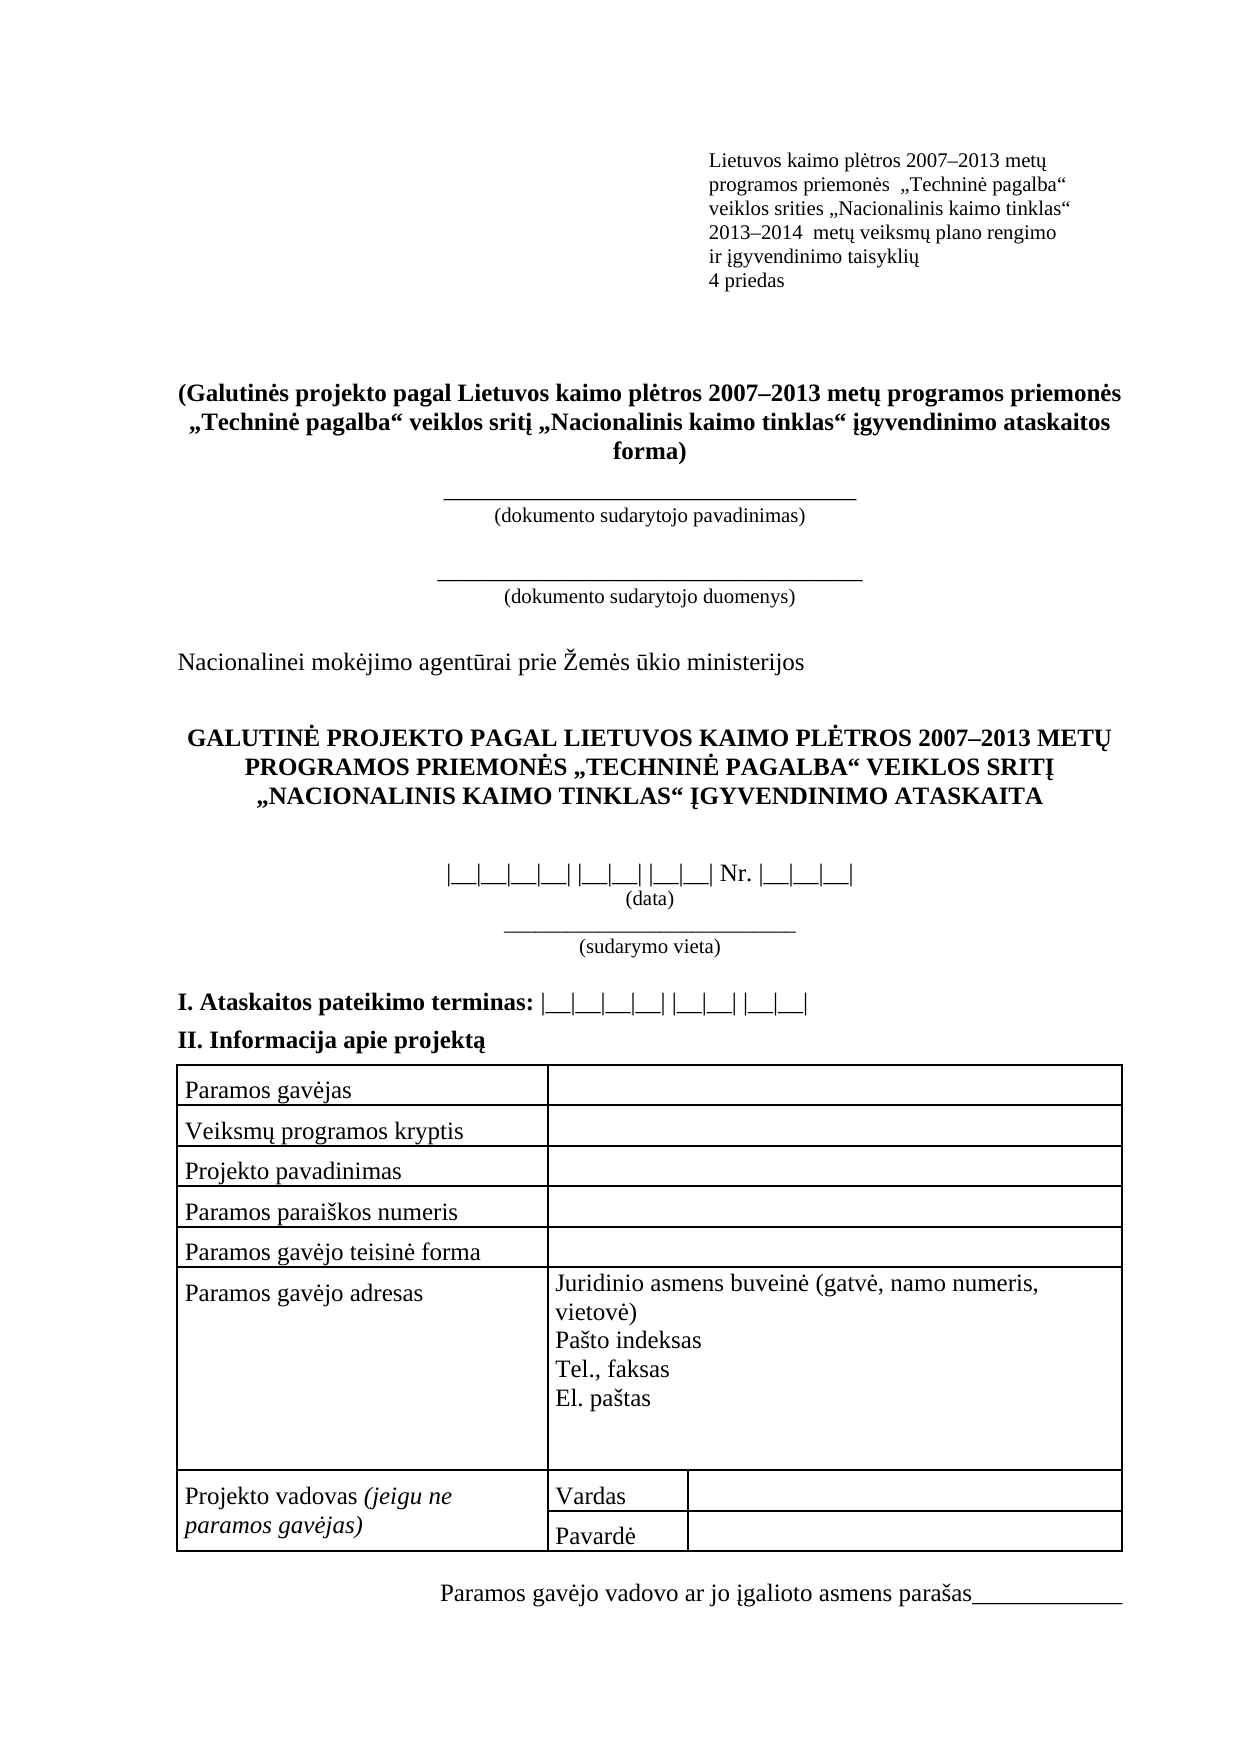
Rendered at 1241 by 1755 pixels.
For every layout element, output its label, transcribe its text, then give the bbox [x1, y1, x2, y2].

table_cell Juridinio asmens buveinė (gatvė, namo numeris, vietovė) Pašto indeksas Tel., faksas El. paštas [549, 1268, 1121, 1469]
table_cell Vardas [549, 1471, 687, 1510]
text __________________________________ [177, 556, 1122, 584]
text ir įgyvendinimo taisyklių [709, 244, 1122, 268]
text 2013–2014 metų veiksmų plano rengimo [709, 220, 1122, 244]
text veiklos srities „Nacionalinis kaimo tinklas“ [709, 196, 1122, 220]
text (dokumento sudarytojo pavadinimas) [177, 503, 1122, 527]
text II. Informacija apie projektą [177, 1026, 1122, 1054]
table_cell [549, 1147, 1121, 1185]
table_cell [549, 1228, 1121, 1266]
text (Galutinės projekto pagal Lietuvos kaimo plėtros 2007–2013 metų programos priemonės „Techninė pagalba“ veiklos sritį „Nacionalinis kaimo tinklas“ įgyvendinimo ataskaitos forma) [177, 378, 1122, 464]
text 4 priedas [709, 268, 1122, 292]
table_cell Veiksmų programos kryptis [178, 1106, 547, 1145]
text _________________________________ [177, 474, 1122, 503]
table_cell Paramos gavėjo teisinė forma [178, 1228, 547, 1266]
table_cell Projekto pavadinimas [178, 1147, 547, 1185]
table_header Paramos gavėjas [178, 1066, 547, 1104]
text (sudarymo vieta) [177, 934, 1122, 958]
text (data) [177, 886, 1122, 910]
text Lietuvos kaimo plėtros 2007–2013 metų [709, 148, 1122, 172]
text Nacionalinei mokėjimo agentūrai prie Žemės ūkio ministerijos [177, 647, 1122, 676]
text I. Ataskaitos pateikimo terminas: |__|__|__|__| |__|__| |__|__| [177, 987, 1122, 1016]
table_cell [689, 1471, 1121, 1510]
table_cell Paramos paraiškos numeris [178, 1187, 547, 1226]
table_cell Projekto vadovas (jeigu ne paramos gavėjas) [178, 1471, 547, 1550]
text (dokumento sudarytojo duomenys) [177, 584, 1122, 608]
text GALUTINĖ PROJEKTO PAGAL LIETUVOS KAIMO PLĖTROS 2007–2013 METŲ PROGRAMOS PRIEMONĖS „TECHNINĖ PAGALBA“ VEIKLOS SRITĮ „NACIONALINIS KAIMO TINKLAS“ ĮGYVENDINIMO ATASKAITA [177, 723, 1122, 810]
table_cell [549, 1106, 1121, 1145]
table_cell Pavardė [549, 1512, 687, 1550]
table_cell [689, 1512, 1121, 1550]
text programos priemonės „Techninė pagalba“ [709, 172, 1122, 196]
table_cell [549, 1187, 1121, 1226]
text ____________________________ [177, 910, 1122, 934]
table_header [549, 1066, 1121, 1104]
table_cell Paramos gavėjo adresas [178, 1268, 547, 1469]
text |__|__|__|__| |__|__| |__|__| Nr. |__|__|__| [177, 858, 1122, 886]
